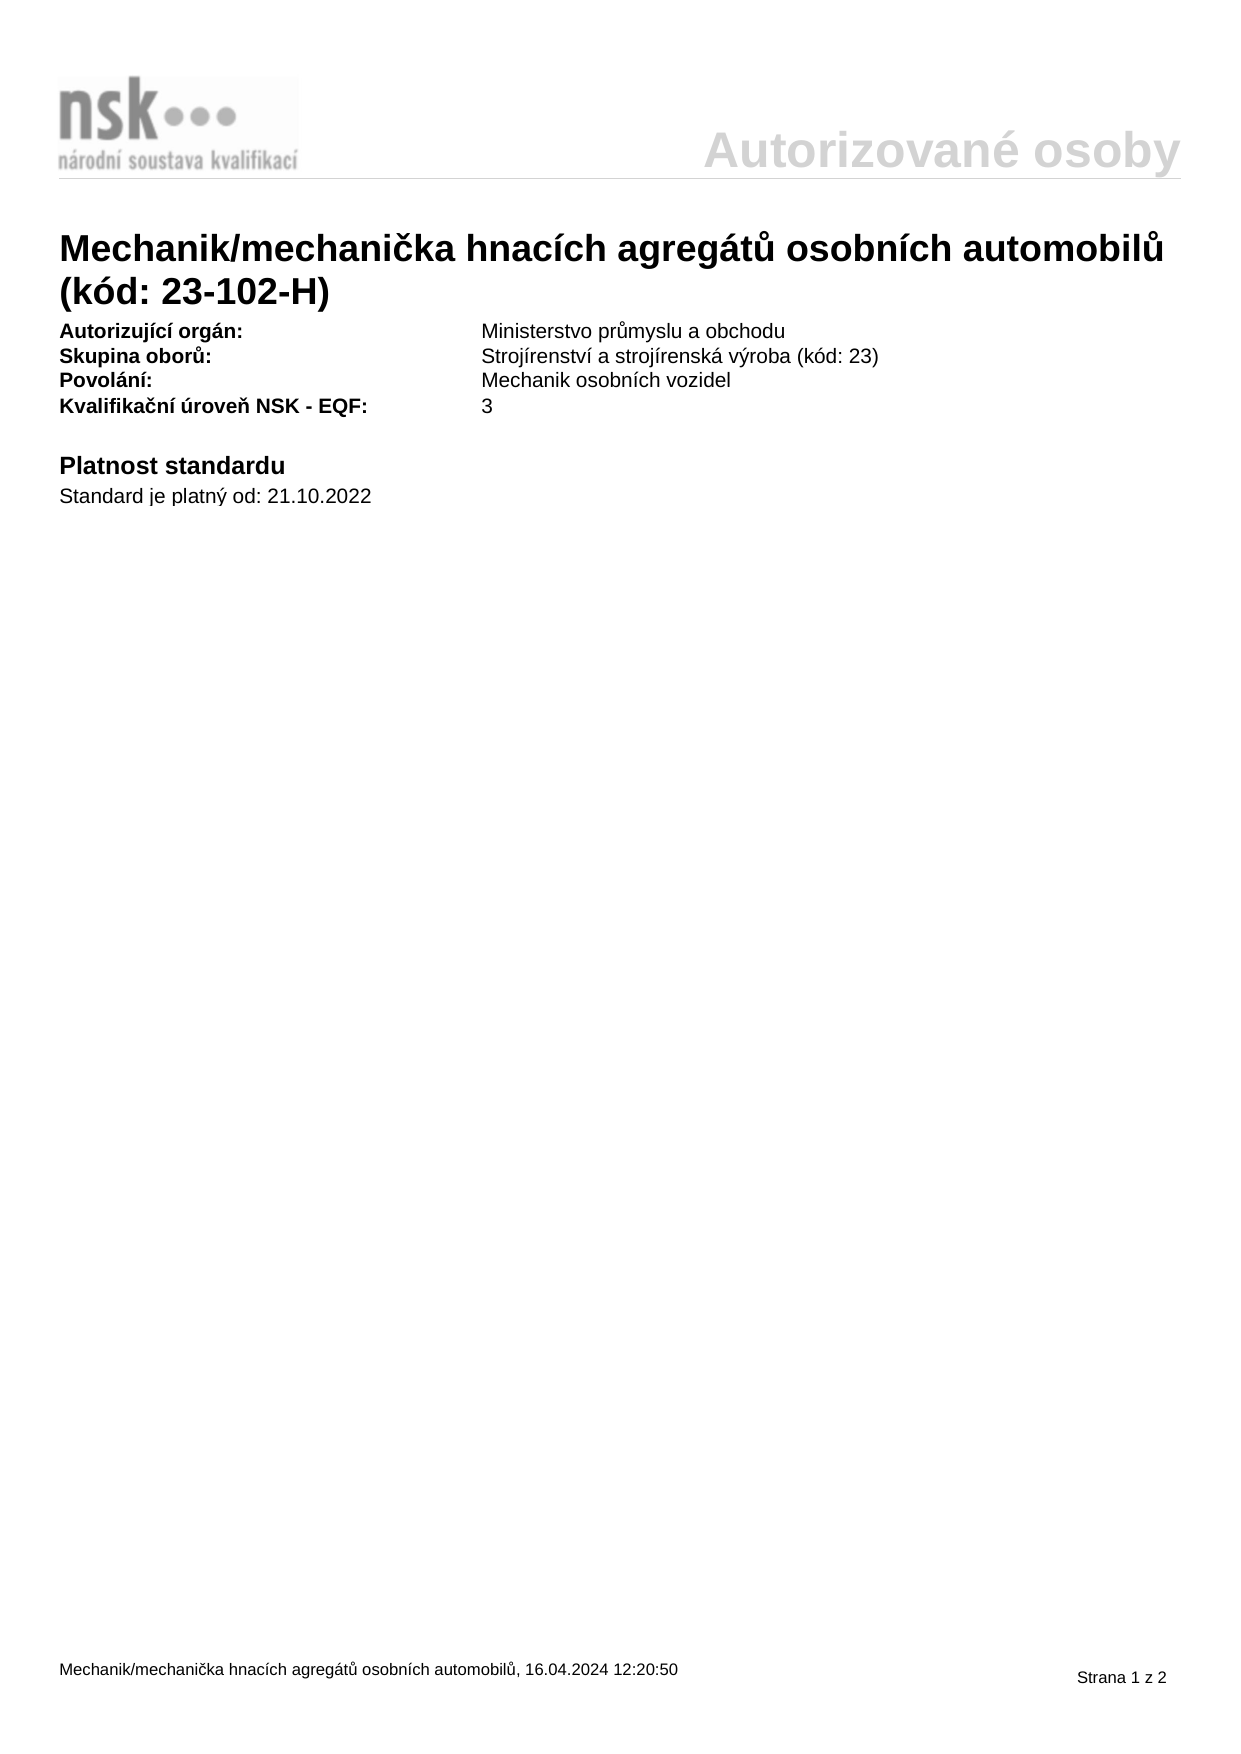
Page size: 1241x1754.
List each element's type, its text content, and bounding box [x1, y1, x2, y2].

table_cell [1167, 1384, 1181, 1659]
table_cell [59, 179, 1181, 196]
table_cell [481, 1384, 617, 1659]
table_cell [119, 418, 481, 447]
table_cell [860, 806, 886, 1106]
table_cell [618, 1106, 626, 1383]
table_cell [481, 506, 617, 806]
table_cell [860, 418, 886, 447]
table_cell [886, 506, 1167, 806]
table_cell [59, 196, 119, 224]
table_cell [860, 1106, 886, 1383]
table_cell [59, 172, 119, 178]
table_cell [626, 418, 860, 447]
table_cell [1167, 1106, 1181, 1383]
table_cell [618, 806, 626, 1106]
table_cell [1167, 196, 1181, 224]
table_cell [626, 1106, 860, 1383]
table_cell Mechanik/mechanička hnacích agregátů osobních automobilů (kód: 23-102-H) [59, 224, 1181, 313]
table_cell [618, 313, 626, 319]
table_cell [886, 196, 1167, 224]
table_cell [119, 1106, 481, 1383]
table_cell [886, 313, 1167, 319]
table_cell Mechanik/mechanička hnacích agregátů osobních automobilů, 16.04.2024 12:20:50 [59, 1660, 860, 1696]
table_cell Kvalifikační úroveň NSK - EQF: [59, 394, 481, 417]
table_cell Povolání: [59, 368, 481, 392]
table_cell Ministerstvo průmyslu a obchodu [481, 319, 1181, 344]
table_cell Autorizující orgán: [59, 319, 481, 343]
table_cell [860, 1384, 886, 1659]
table_cell [1167, 418, 1181, 447]
table_cell [626, 196, 860, 224]
table_cell [59, 1106, 119, 1383]
table_cell [119, 313, 481, 319]
table_cell [481, 418, 617, 447]
table_cell [626, 313, 860, 319]
table_cell [626, 1384, 860, 1659]
table_cell [618, 506, 626, 806]
table_cell [860, 196, 886, 224]
table_cell [626, 506, 860, 806]
table_cell [481, 806, 617, 1106]
table_cell [618, 418, 626, 447]
table_cell [886, 418, 1167, 447]
table_header Autorizované osoby [626, 59, 1181, 178]
table_cell [119, 1384, 481, 1659]
table_cell [59, 806, 119, 1106]
table_cell 3 [481, 394, 1181, 417]
table_cell Mechanik osobních vozidel [481, 368, 1181, 393]
table_cell [1167, 313, 1181, 319]
table_cell [119, 196, 481, 224]
table_cell [626, 806, 860, 1106]
table_cell [860, 313, 886, 319]
table_cell Strojírenství a strojírenská výroba (kód: 23) [481, 344, 1181, 368]
table_cell [1167, 806, 1181, 1106]
table_cell Strana 1 z 2 [860, 1660, 1167, 1696]
table_cell [481, 313, 617, 319]
table_cell [886, 1384, 1167, 1659]
table_header [619, 59, 626, 172]
table_cell [1167, 506, 1181, 806]
table_cell Skupina oborů: [59, 344, 481, 368]
table_cell [1167, 1660, 1181, 1696]
table_cell [119, 172, 481, 178]
table_cell [618, 196, 626, 224]
table_cell [618, 1384, 626, 1659]
table_cell [618, 172, 626, 178]
table_cell [481, 196, 617, 224]
table_cell [886, 1106, 1167, 1383]
table_cell [59, 418, 119, 447]
table_cell [59, 506, 119, 806]
picture [57, 59, 619, 172]
table_cell [481, 1106, 617, 1383]
table_cell [860, 506, 886, 806]
table_cell [886, 806, 1167, 1106]
table_cell [59, 313, 119, 319]
table_cell Platnost standardu [59, 448, 1181, 483]
table_cell Standard je platný od: 21.10.2022 [59, 484, 1181, 506]
table_cell [119, 806, 481, 1106]
table_cell [481, 172, 617, 178]
table_cell [59, 1384, 119, 1659]
table_cell [119, 506, 481, 806]
